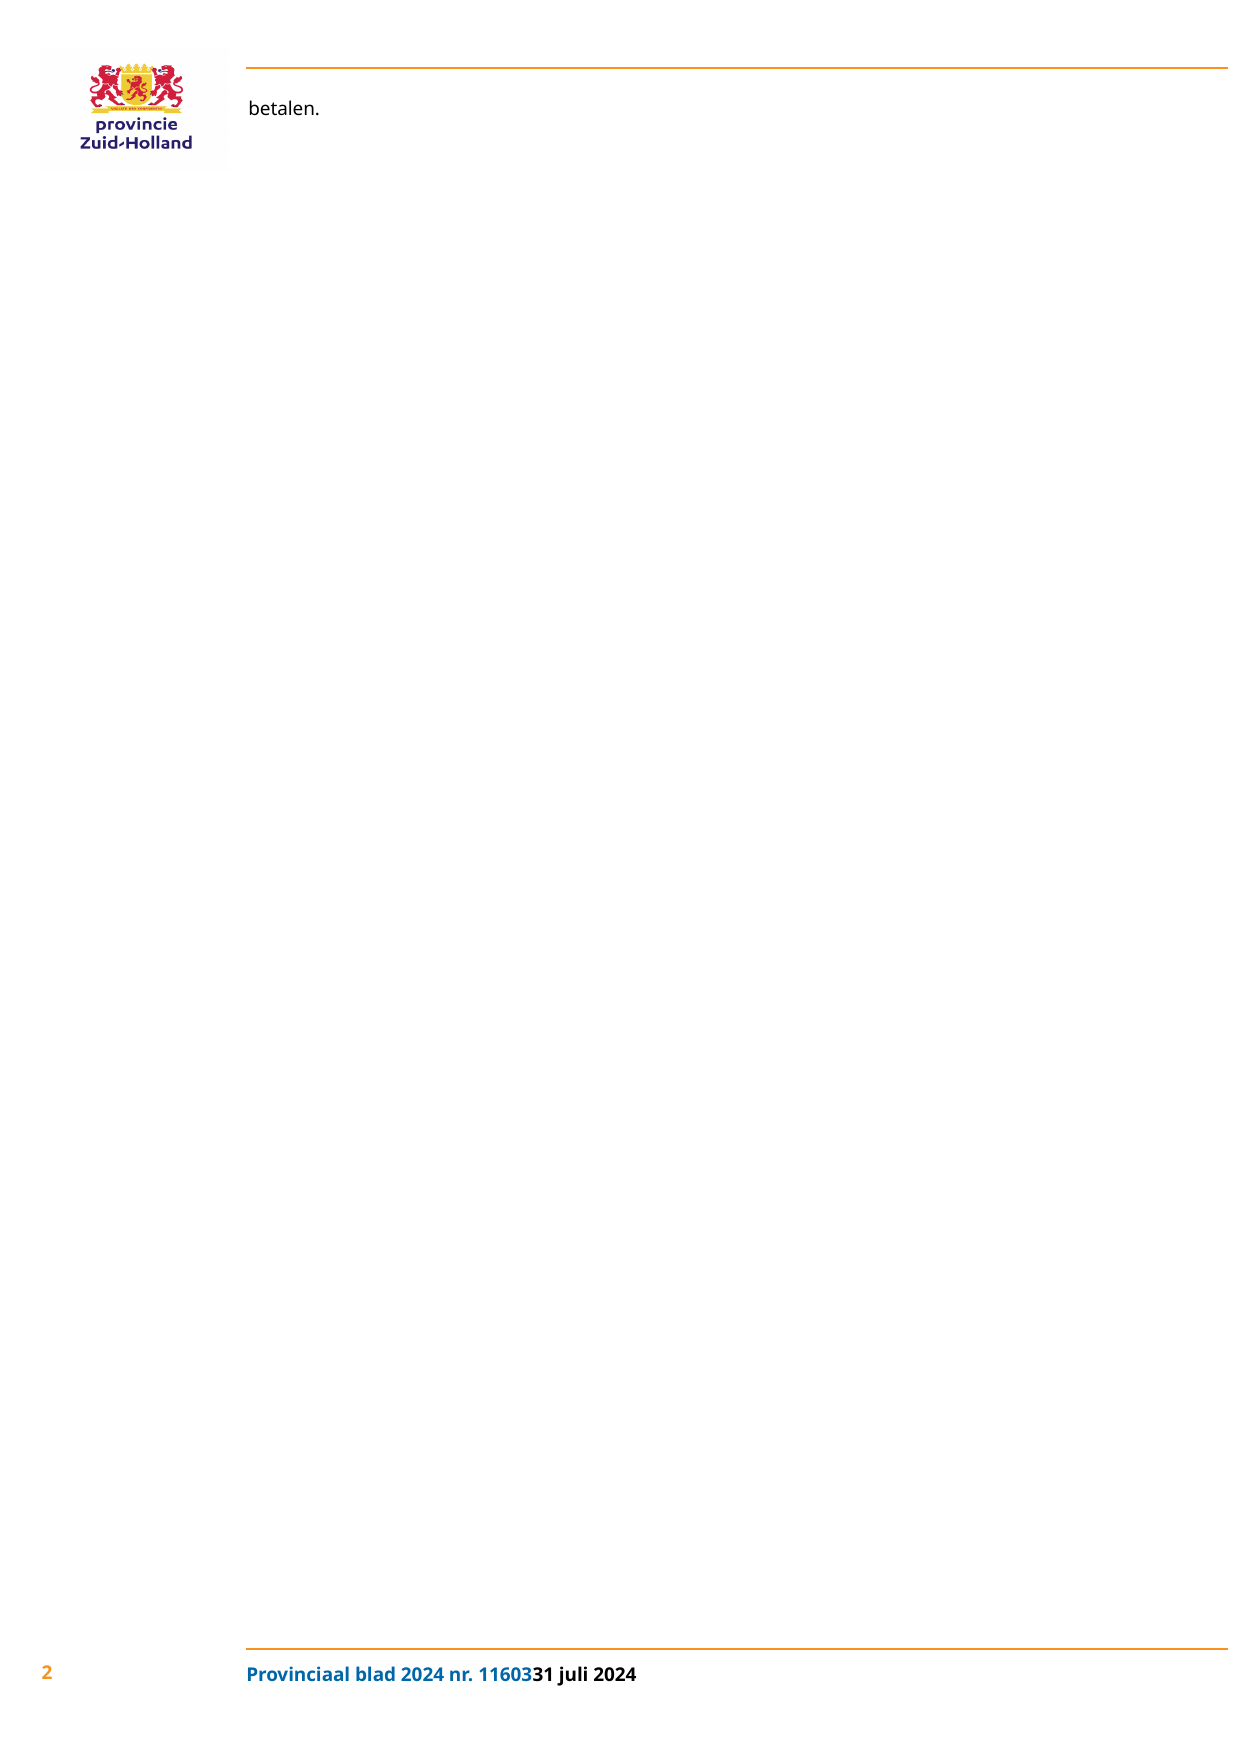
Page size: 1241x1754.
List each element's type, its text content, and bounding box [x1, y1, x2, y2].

picture [41, 47, 231, 172]
text betalen. [248, 95, 1152, 121]
